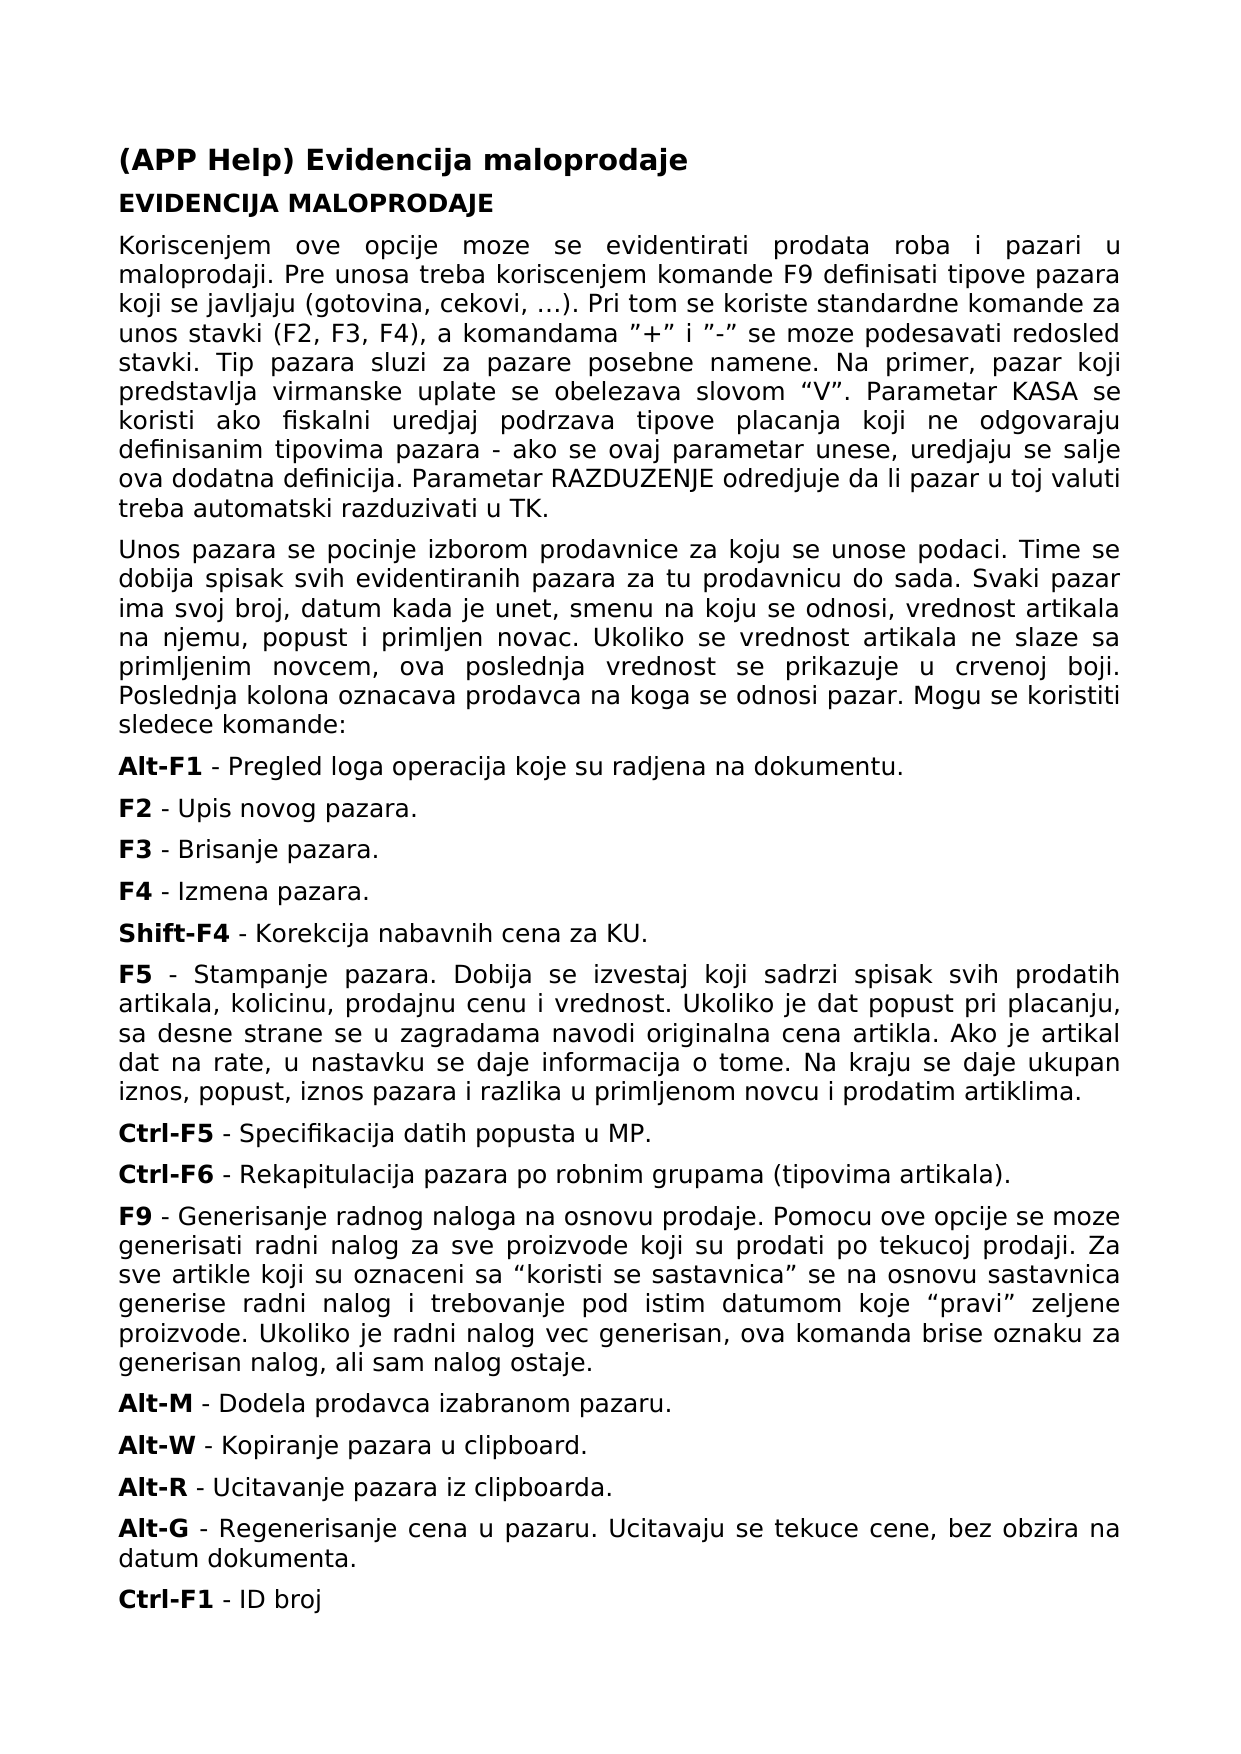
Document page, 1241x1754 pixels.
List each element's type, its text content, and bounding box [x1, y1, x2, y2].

text Ctrl-F5 - Specifikacija datih popusta u MP. [118, 1119, 1122, 1148]
text Alt-F1 - Pregled loga operacija koje su radjena na dokumentu. [118, 752, 1122, 781]
text Alt-W - Kopiranje pazara u clipboard. [118, 1431, 1122, 1460]
text Ctrl-F1 - ID broj [118, 1585, 1122, 1614]
text F2 - Upis novog pazara. [118, 794, 1122, 823]
text Alt-G - Regenerisanje cena u pazaru. Ucitavaju se tekuce cene, bez obzira na datum dokumenta. [118, 1514, 1122, 1573]
text F5 - Stampanje pazara. Dobija se izvestaj koji sadrzi spisak svih prodatih artikala, kolicinu, prodajnu cenu i vrednost. Ukoliko je dat popust pri placanju, sa desne strane se u zagradama navodi originalna cena artikla. Ako je artikal dat na rate, u nastavku se daje informacija o tome. Na kraju se daje ukupan iznos, popust, iznos pazara i razlika u primljenom novcu i prodatim artiklima. [118, 960, 1122, 1106]
text EVIDENCIJA MALOPRODAJE [118, 189, 1122, 219]
text Alt-M - Dodela prodavca izabranom pazaru. [118, 1389, 1122, 1419]
text Alt-R - Ucitavanje pazara iz clipboarda. [118, 1473, 1122, 1502]
text F3 - Brisanje pazara. [118, 835, 1122, 864]
text F4 - Izmena pazara. [118, 877, 1122, 906]
text F9 - Generisanje radnog naloga na osnovu prodaje. Pomocu ove opcije se moze generisati radni nalog za sve proizvode koji su prodati po tekucoj prodaji. Za sve artikle koji su oznaceni sa “koristi se sastavnica” se na osnovu sastavnica generise radni nalog i trebovanje pod istim datumom koje “pravi” zeljene proizvode. Ukoliko je radni nalog vec generisan, ova komanda brise oznaku za generisan nalog, ali sam nalog ostaje. [118, 1202, 1122, 1377]
text Shift-F4 - Korekcija nabavnih cena za KU. [118, 919, 1122, 948]
text Ctrl-F6 - Rekapitulacija pazara po robnim grupama (tipovima artikala). [118, 1160, 1122, 1189]
text Koriscenjem ove opcije moze se evidentirati prodata roba i pazari u maloprodaji. Pre unosa treba koriscenjem komande F9 definisati tipove pazara koji se javljaju (gotovina, cekovi, …). Pri tom se koriste standardne komande za unos stavki (F2, F3, F4), a komandama ”+” i ”-” se moze podesavati redosled stavki. Tip pazara sluzi za pazare posebne namene. Na primer, pazar koji predstavlja virmanske uplate se obelezava slovom “V”. Parametar KASA se koristi ako fiskalni uredjaj podrzava tipove placanja koji ne odgovaraju definisanim tipovima pazara - ako se ovaj parametar unese, uredjaju se salje ova dodatna definicija. Parametar RAZDUZENJE odredjuje da li pazar u toj valuti treba automatski razduzivati u TK. [118, 231, 1122, 523]
subtitle (APP Help) Evidencija maloprodaje [118, 143, 1122, 177]
text Unos pazara se pocinje izborom prodavnice za koju se unose podaci. Time se dobija spisak svih evidentiranih pazara za tu prodavnicu do sada. Svaki pazar ima svoj broj, datum kada je unet, smenu na koju se odnosi, vrednost artikala na njemu, popust i primljen novac. Ukoliko se vrednost artikala ne slaze sa primljenim novcem, ova poslednja vrednost se prikazuje u crvenoj boji. Poslednja kolona oznacava prodavca na koga se odnosi pazar. Mogu se koristiti sledece komande: [118, 535, 1122, 739]
